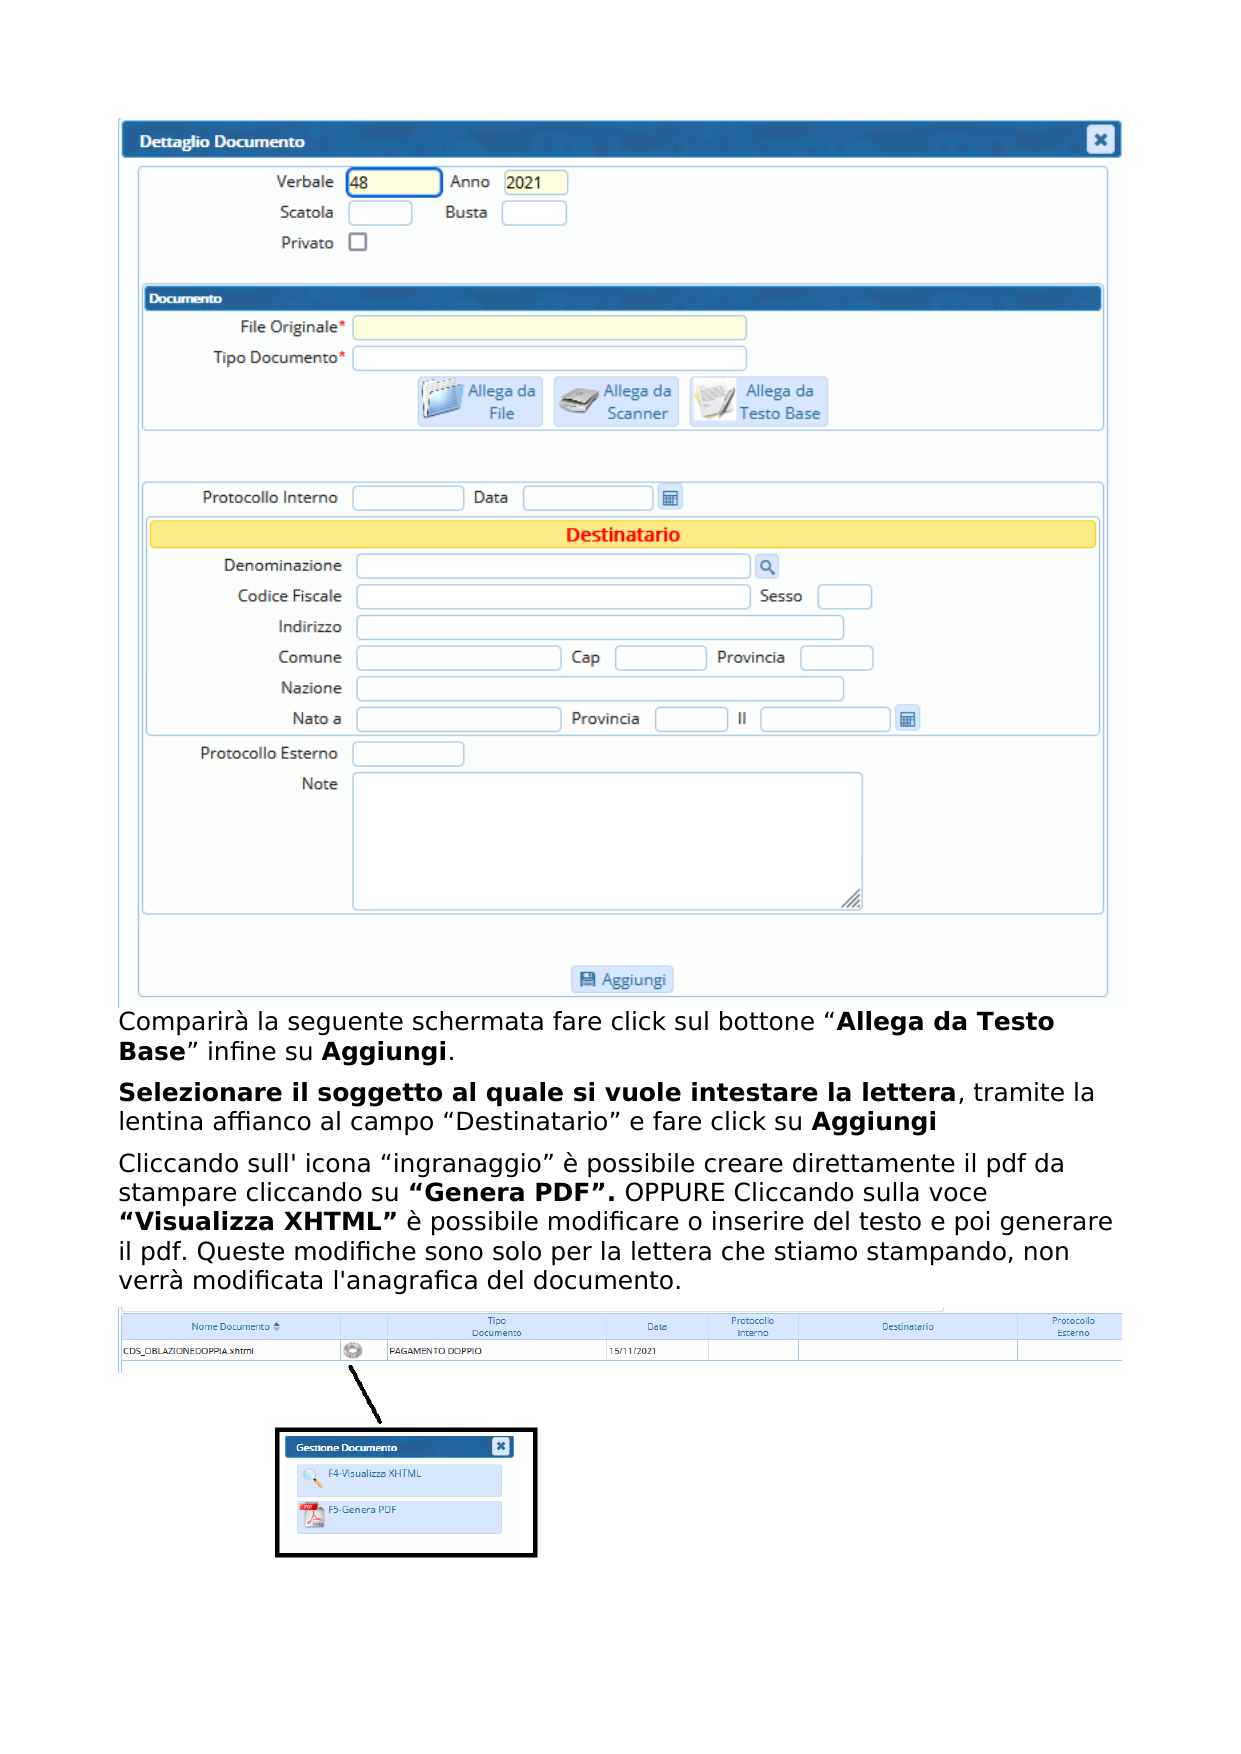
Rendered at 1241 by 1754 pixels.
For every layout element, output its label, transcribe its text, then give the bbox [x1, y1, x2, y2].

text Selezionare il soggetto al quale si vuole intestare la lettera, tramite la lentina affianco al campo “Destinatario” e fare click su Aggiungi [118, 1078, 1122, 1137]
text Comparirà la seguente schermata fare click sul bottone “Allega da Testo Base” infine su Aggiungi. [118, 1008, 1122, 1066]
text Cliccando sull' icona “ingranaggio” è possibile creare direttamente il pdf da stampare cliccando su “Genera PDF”. OPPURE Cliccando sulla voce “Visualizza XHTML” è possibile modificare o inserire del testo e poi generare il pdf. Queste modifiche sono solo per la lettera che stiamo stampando, non verrà modificata l'anagrafica del documento. [118, 1149, 1122, 1295]
picture [118, 118, 1123, 1008]
picture [118, 1307, 1123, 1585]
